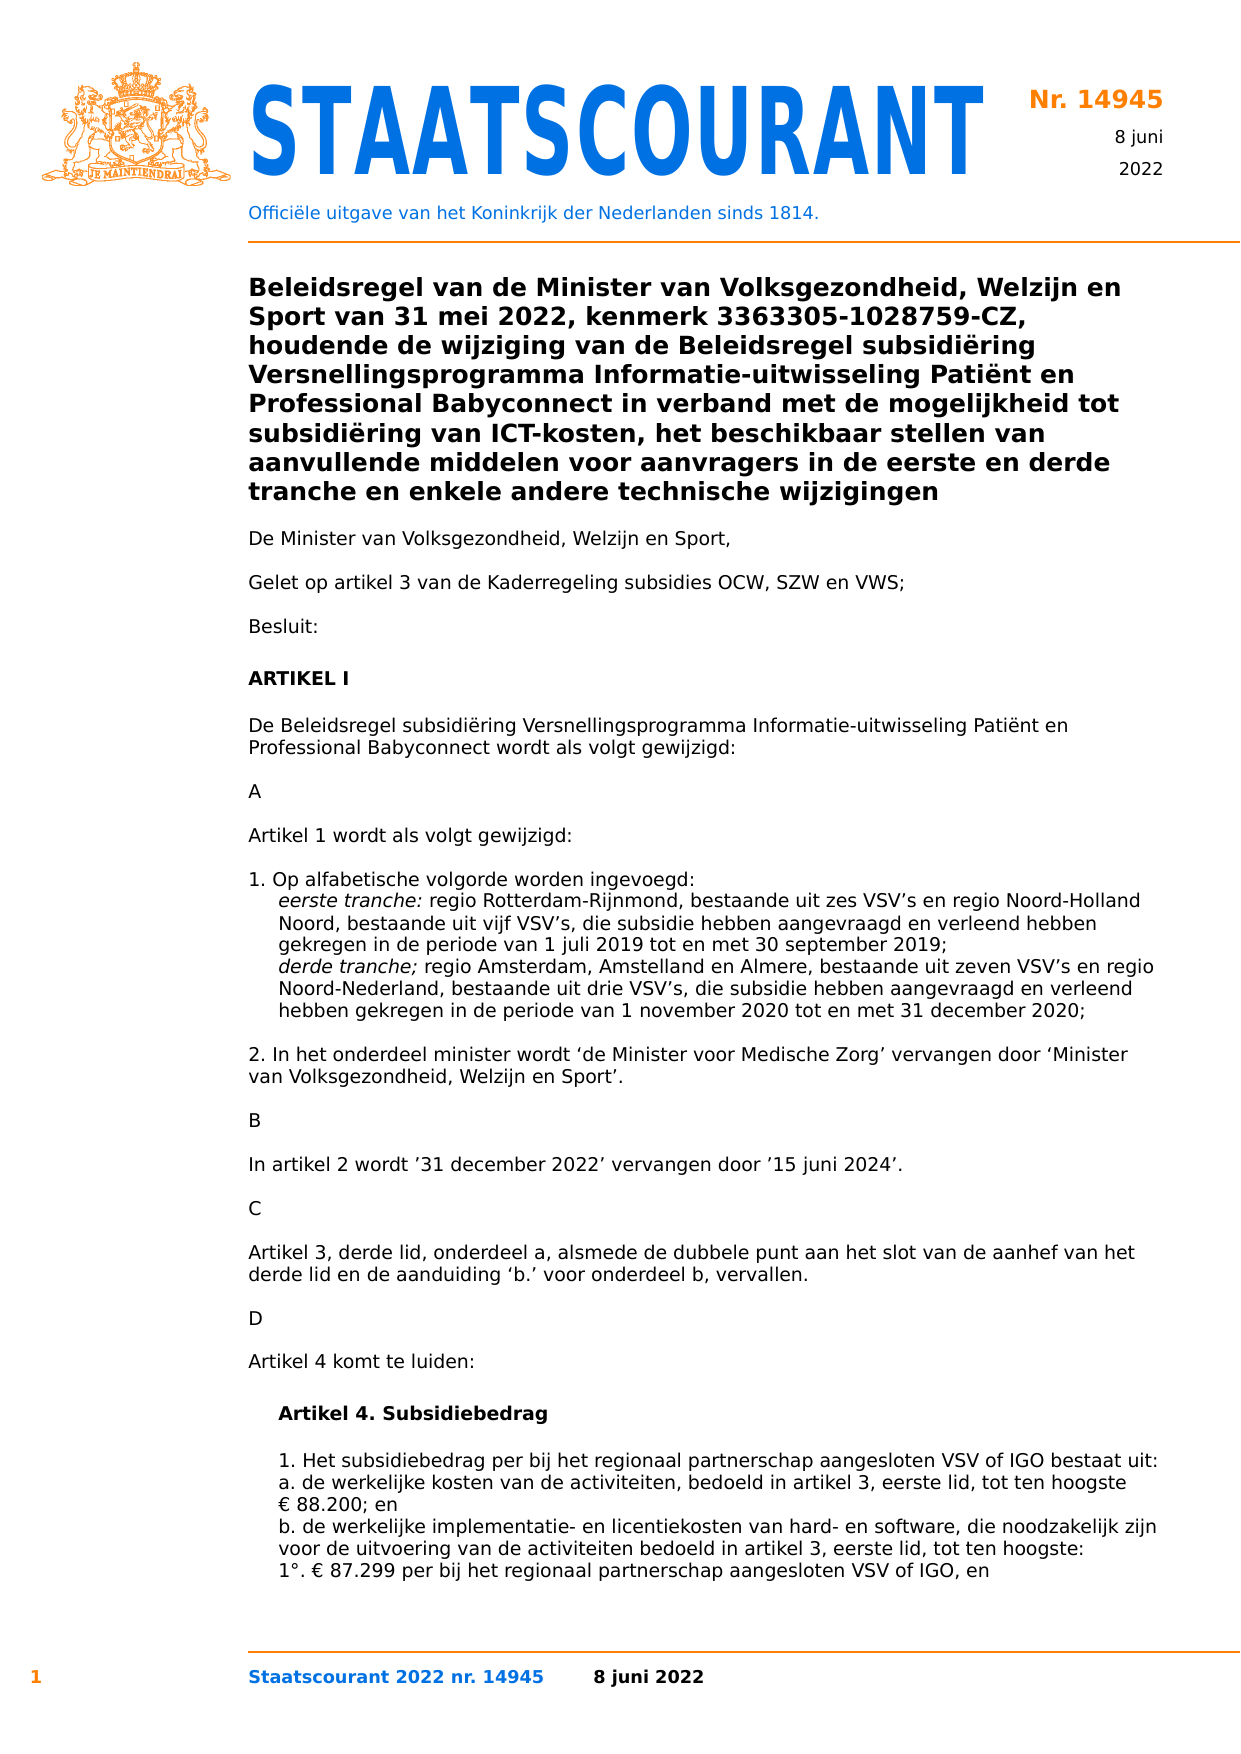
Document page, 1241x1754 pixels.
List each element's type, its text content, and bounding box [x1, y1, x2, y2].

text Gelet op artikel 3 van de Kaderregeling subsidies OCW, SZW en VWS; [248, 572, 1163, 594]
text 1°. € 87.299 per bij het regionaal partnerschap aangesloten VSV of IGO, en [278, 1560, 1163, 1582]
text C [248, 1198, 1163, 1220]
text Artikel 3, derde lid, onderdeel a, alsmede de dubbele punt aan het slot van de aanhef van het derde lid en de aanduiding ‘b.’ voor onderdeel b, vervallen. [248, 1242, 1163, 1286]
table_header Nr. 14945 [998, 62, 1240, 121]
text Artikel 4 komt te luiden: [248, 1351, 1163, 1373]
text Besluit: [248, 616, 1163, 638]
text derde tranche; regio Amsterdam, Amstelland en Almere, bestaande uit zeven VSV’s en regio Noord-Nederland, bestaande uit drie VSV’s, die subsidie hebben aangevraagd en verleend hebben gekregen in de periode van 1 november 2020 tot en met 31 december 2020; [278, 956, 1163, 1022]
text A [248, 781, 1163, 803]
text 2. In het onderdeel minister wordt ‘de Minister voor Medische Zorg’ vervangen door ‘Minister van Volksgezondheid, Welzijn en Sport’. [248, 1044, 1163, 1088]
subtitle ARTIKEL I [248, 668, 1163, 690]
text De Minister van Volksgezondheid, Welzijn en Sport, [248, 528, 1163, 550]
text a. de werkelijke kosten van de activiteiten, bedoeld in artikel 3, eerste lid, tot ten hoogste € 88.200; en [278, 1472, 1163, 1516]
table_header STAATSCOURANT [248, 62, 998, 203]
table_cell 2022 [998, 153, 1240, 203]
text Artikel 1 wordt als volgt gewijzigd: [248, 824, 1163, 847]
text 1. Op alfabetische volgorde worden ingevoegd: [248, 868, 1163, 890]
text B [248, 1110, 1163, 1132]
text In artikel 2 wordt ’31 december 2022’ vervangen door ’15 juni 2024’. [248, 1154, 1163, 1176]
subtitle Beleidsregel van de Minister van Volksgezondheid, Welzijn en Sport van 31 mei 2022, kenmerk 3363305-1028759-CZ, houdende de wijziging van de Beleidsregel subsidiëring Versnellingsprogramma Informatie-uitwisseling Patiënt en Professional Babyconnect in verband met de mogelijkheid tot subsidiëring van ICT-kosten, het beschikbaar stellen van aanvullende middelen voor aanvragers in de eerste en derde tranche en enkele andere technische wijzigingen [248, 273, 1163, 506]
text De Beleidsregel subsidiëring Versnellingsprogramma Informatie-uitwisseling Patiënt en Professional Babyconnect wordt als volgt gewijzigd: [248, 715, 1163, 759]
table_cell Officiële uitgave van het Koninkrijk der Nederlanden sinds 1814. [248, 203, 1240, 241]
table_header [25, 62, 248, 241]
text b. de werkelijke implementatie- en licentiekosten van hard- en software, die noodzakelijk zijn voor de uitvoering van de activiteiten bedoeld in artikel 3, eerste lid, tot ten hoogste: [278, 1516, 1163, 1560]
text D [248, 1307, 1163, 1329]
subtitle Artikel 4. Subsidiebedrag [278, 1403, 1163, 1425]
text eerste tranche: regio Rotterdam-Rijnmond, bestaande uit zes VSV’s en regio Noord-Holland Noord, bestaande uit vijf VSV’s, die subsidie hebben aangevraagd en verleend hebben gekregen in de periode van 1 juli 2019 tot en met 30 september 2019; [278, 890, 1163, 956]
text 1. Het subsidiebedrag per bij het regionaal partnerschap aangesloten VSV of IGO bestaat uit: [278, 1450, 1163, 1472]
picture [41, 62, 231, 186]
table_cell 8 juni [998, 121, 1240, 153]
